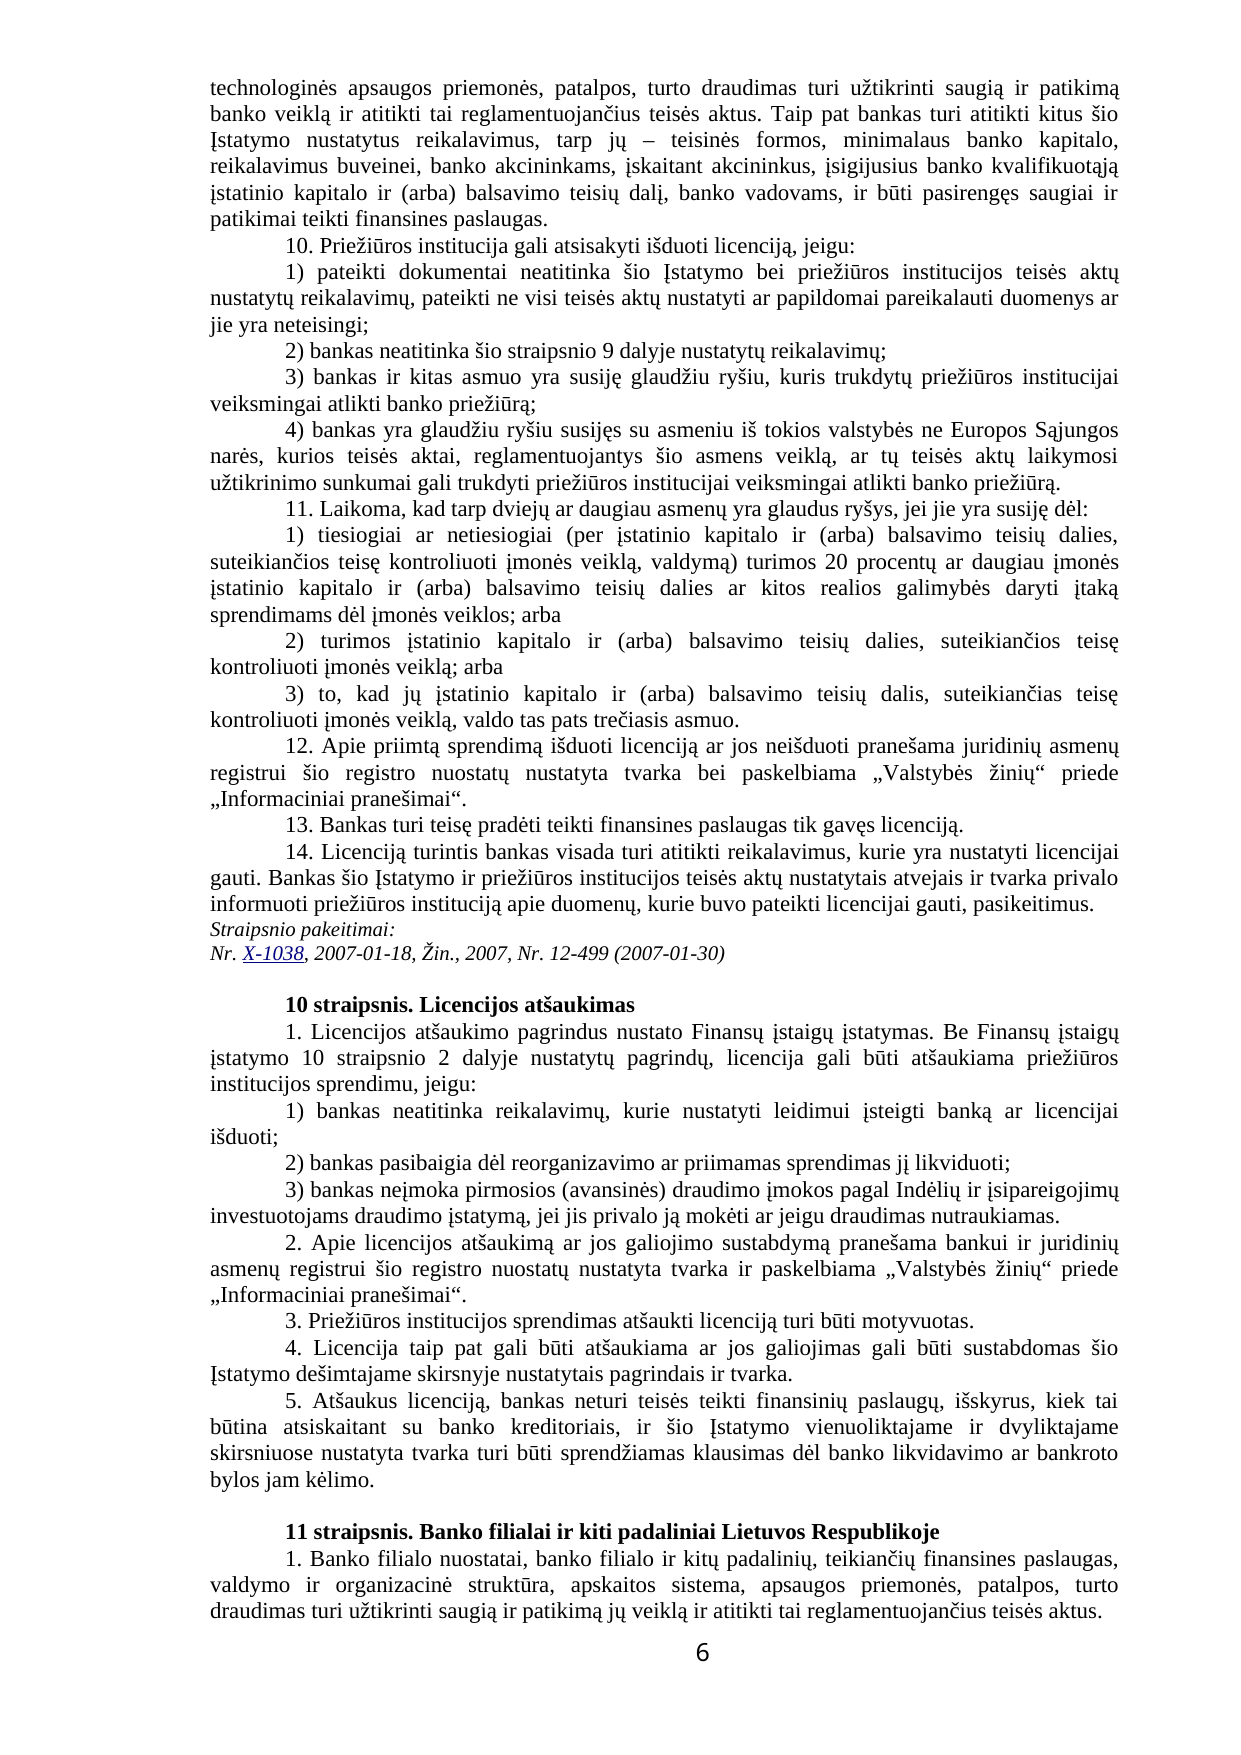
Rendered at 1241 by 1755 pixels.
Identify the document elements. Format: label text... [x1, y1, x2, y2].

text 2. Apie licencijos atšaukimą ar jos galiojimo sustabdymą pranešama bankui ir juridinių asmenų registrui šio registro nuostatų nustatyta tvarka ir paskelbiama „Valstybės žinių“ priede „Informaciniai pranešimai“. [210, 1228, 1120, 1308]
text 4) bankas yra glaudžiu ryšiu susijęs su asmeniu iš tokios valstybės ne Europos Sąjungos narės, kurios teisės aktai, reglamentuojantys šio asmens veiklą, ar tų teisės aktų laikymosi užtikrinimo sunkumai gali trukdyti priežiūros institucijai veiksmingai atlikti banko priežiūrą. [210, 416, 1120, 495]
text 1. Licencijos atšaukimo pagrindus nustato Finansų įstaigų įstatymas. Be Finansų įstaigų įstatymo 10 straipsnio 2 dalyje nustatytų pagrindų, licencija gali būti atšaukiama priežiūros institucijos sprendimu, jeigu: [210, 1018, 1120, 1097]
text 10 straipsnis. Licencijos atšaukimas [210, 991, 1120, 1018]
text 10. Priežiūros institucija gali atsisakyti išduoti licenciją, jeigu: [210, 232, 1120, 258]
text 4. Licencija taip pat gali būti atšaukiama ar jos galiojimas gali būti sustabdomas šio Įstatymo dešimtajame skirsnyje nustatytais pagrindais ir tvarka. [210, 1334, 1120, 1387]
text 1. Banko filialo nuostatai, banko filialo ir kitų padalinių, teikiančių finansines paslaugas, valdymo ir organizacinė struktūra, apskaitos sistema, apsaugos priemonės, patalpos, turto draudimas turi užtikrinti saugią ir patikimą jų veiklą ir atitikti tai reglamentuojančius teisės aktus. [210, 1545, 1120, 1624]
text 5. Atšaukus licenciją, bankas neturi teisės teikti finansinių paslaugų, išskyrus, kiek tai būtina atsiskaitant su banko kreditoriais, ir šio Įstatymo vienuoliktajame ir dvyliktajame skirsniuose nustatyta tvarka turi būti sprendžiamas klausimas dėl banko likvidavimo ar bankroto bylos jam kėlimo. [210, 1387, 1120, 1492]
text 3) bankas ir kitas asmuo yra susiję glaudžiu ryšiu, kuris trukdytų priežiūros institucijai veiksmingai atlikti banko priežiūrą; [210, 363, 1120, 416]
text 11. Laikoma, kad tarp dviejų ar daugiau asmenų yra glaudus ryšys, jei jie yra susiję dėl: [210, 495, 1120, 522]
text 1) pateikti dokumentai neatitinka šio Įstatymo bei priežiūros institucijos teisės aktų nustatytų reikalavimų, pateikti ne visi teisės aktų nustatyti ar papildomai pareikalauti duomenys ar jie yra neteisingi; [210, 258, 1120, 337]
text 3) to, kad jų įstatinio kapitalo ir (arba) balsavimo teisių dalis, suteikiančias teisę kontroliuoti įmonės veiklą, valdo tas pats trečiasis asmuo. [210, 680, 1120, 732]
text 3. Priežiūros institucijos sprendimas atšaukti licenciją turi būti motyvuotas. [210, 1308, 1120, 1334]
text 1) tiesiogiai ar netiesiogiai (per įstatinio kapitalo ir (arba) balsavimo teisių dalies, suteikiančios teisę kontroliuoti įmonės veiklą, valdymą) turimos 20 procentų ar daugiau įmonės įstatinio kapitalo ir (arba) balsavimo teisių dalies ar kitos realios galimybės daryti įtaką sprendimams dėl įmonės veiklos; arba [210, 522, 1120, 627]
text 3) bankas neįmoka pirmosios (avansinės) draudimo įmokos pagal Indėlių ir įsipareigojimų investuotojams draudimo įstatymą, jei jis privalo ją mokėti ar jeigu draudimas nutraukiamas. [210, 1176, 1120, 1228]
text 14. Licenciją turintis bankas visada turi atitikti reikalavimus, kurie yra nustatyti licencijai gauti. Bankas šio Įstatymo ir priežiūros institucijos teisės aktų nustatytais atvejais ir tvarka privalo informuoti priežiūros instituciją apie duomenų, kurie buvo pateikti licencijai gauti, pasikeitimus. [210, 838, 1120, 917]
text 2) turimos įstatinio kapitalo ir (arba) balsavimo teisių dalies, suteikiančios teisę kontroliuoti įmonės veiklą; arba [210, 627, 1120, 680]
text 2) bankas pasibaigia dėl reorganizavimo ar priimamas sprendimas jį likviduoti; [210, 1149, 1120, 1176]
text 1) bankas neatitinka reikalavimų, kurie nustatyti leidimui įsteigti banką ar licencijai išduoti; [210, 1097, 1120, 1149]
text 2) bankas neatitinka šio straipsnio 9 dalyje nustatytų reikalavimų; [210, 337, 1120, 363]
text 12. Apie priimtą sprendimą išduoti licenciją ar jos neišduoti pranešama juridinių asmenų registrui šio registro nuostatų nustatyta tvarka bei paskelbiama „Valstybės žinių“ priede „Informaciniai pranešimai“. [210, 732, 1120, 811]
text 11 straipsnis. Banko filialai ir kiti padaliniai Lietuvos Respublikoje [210, 1518, 1120, 1545]
text 13. Bankas turi teisę pradėti teikti finansines paslaugas tik gavęs licenciją. [210, 811, 1120, 838]
text Nr. X-1038, 2007-01-18, Žin., 2007, Nr. 12-499 (2007-01-30) [210, 941, 1120, 965]
text technologinės apsaugos priemonės, patalpos, turto draudimas turi užtikrinti saugią ir patikimą banko veiklą ir atitikti tai reglamentuojančius teisės aktus. Taip pat bankas turi atitikti kitus šio Įstatymo nustatytus reikalavimus, tarp jų – teisinės formos, minimalaus banko kapitalo, reikalavimus buveinei, banko akcininkams, įskaitant akcininkus, įsigijusius banko kvalifikuotąją įstatinio kapitalo ir (arba) balsavimo teisių dalį, banko vadovams, ir būti pasirengęs saugiai ir patikimai teikti finansines paslaugas. [210, 73, 1120, 232]
text Straipsnio pakeitimai: [210, 917, 1120, 941]
